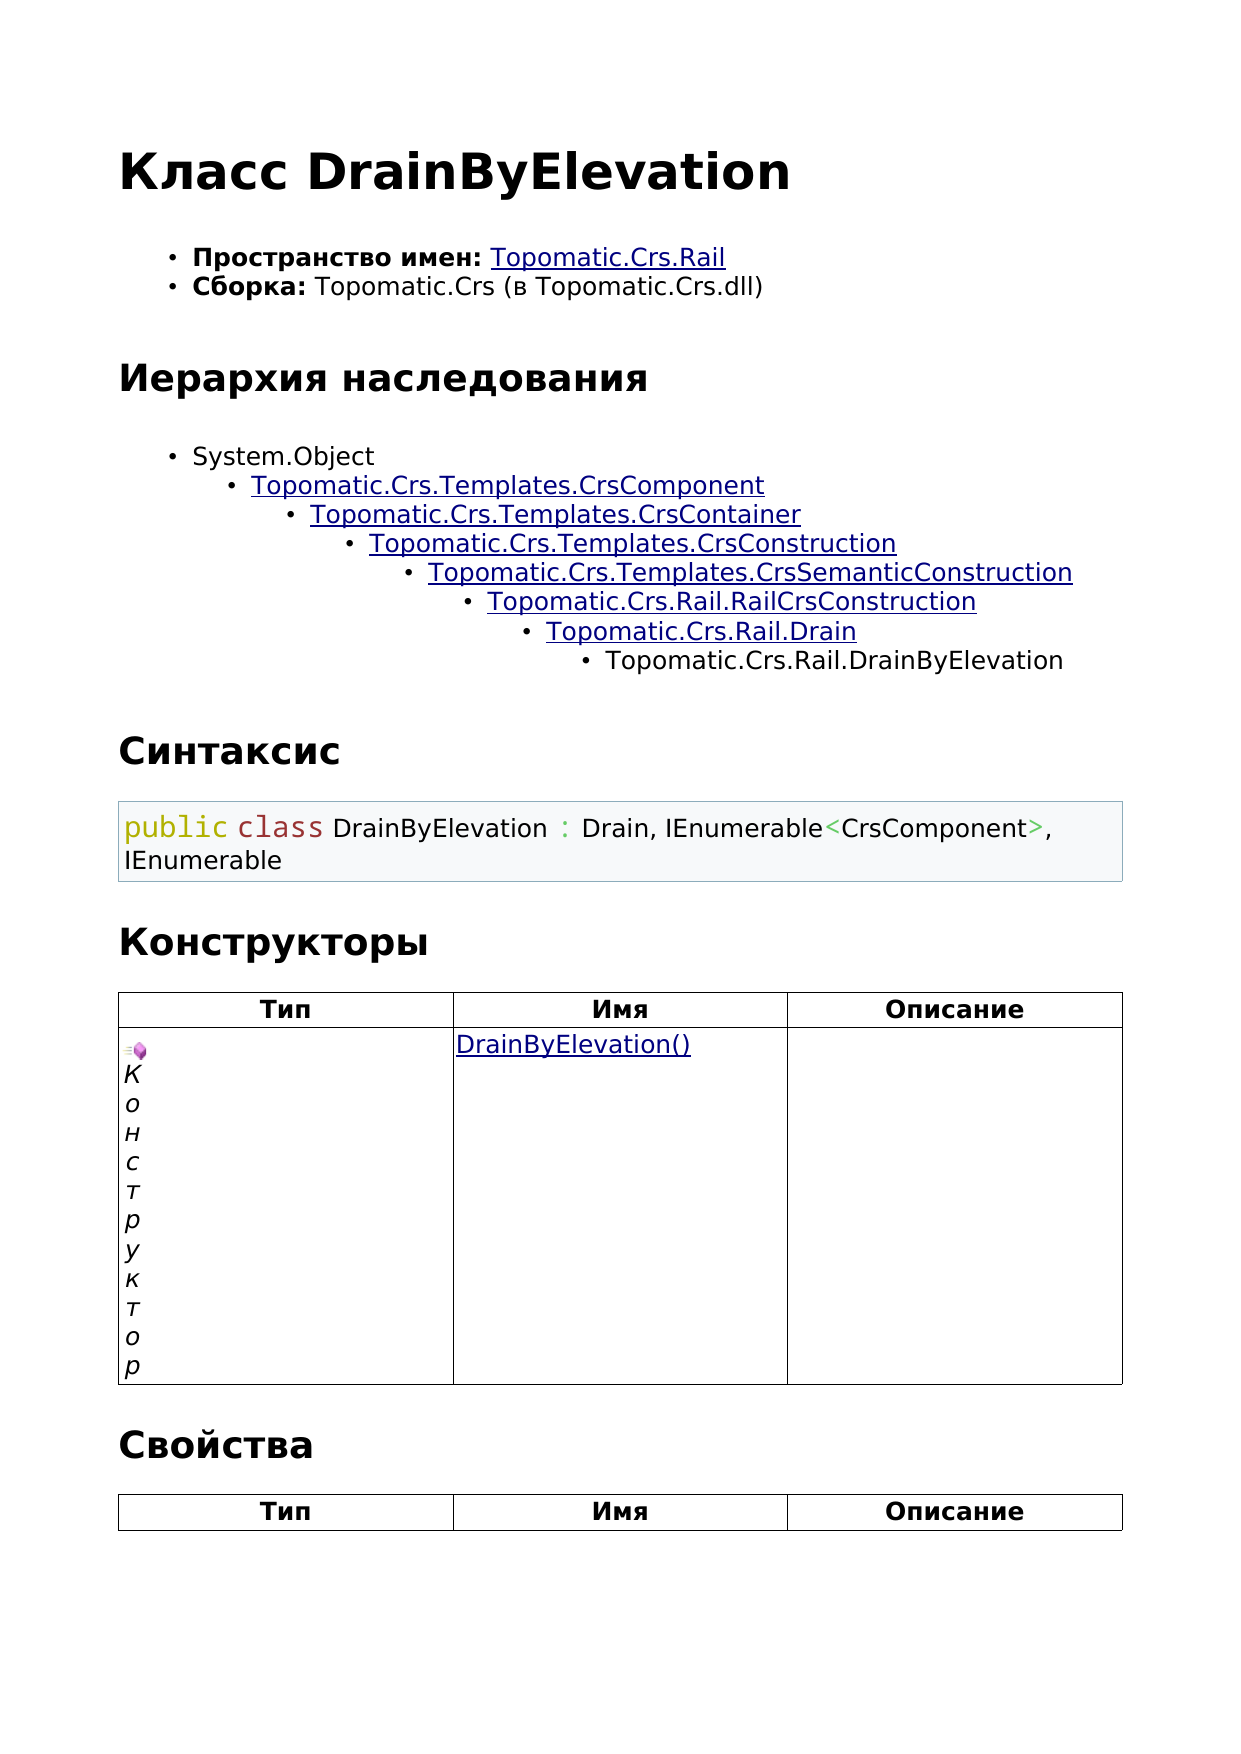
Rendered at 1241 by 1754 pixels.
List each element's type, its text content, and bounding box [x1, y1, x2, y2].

picture [121, 1042, 147, 1060]
table_header public class DrainByElevation : Drain, IEnumerable<CrsComponent>, IEnumerable [119, 802, 1122, 881]
table_header Описание [788, 1495, 1122, 1529]
list Пространство имен: Topomatic.Crs.Rail [177, 243, 1122, 272]
subtitle Свойства [118, 1423, 1122, 1467]
list Topomatic.Crs.Templates.CrsComponent [236, 471, 1122, 500]
table_cell [119, 1028, 453, 1383]
table_header Имя [454, 993, 787, 1027]
list Topomatic.Crs.Templates.CrsContainer [295, 500, 1122, 529]
list Topomatic.Crs.Rail.DrainByElevation [591, 646, 1122, 675]
subtitle Иерархия наследования [118, 356, 1122, 400]
subtitle Конструкторы [118, 921, 1122, 965]
subtitle Синтаксис [118, 729, 1122, 773]
list Topomatic.Crs.Templates.CrsSemanticConstruction [413, 558, 1122, 588]
list Сборка: Topomatic.Crs (в Topomatic.Crs.dll) [177, 272, 1122, 302]
table_header Тип [119, 993, 453, 1027]
table_cell DrainByElevation() [454, 1028, 787, 1383]
table_header Тип [119, 1495, 453, 1529]
table_cell [788, 1028, 1122, 1383]
subtitle Класс DrainByElevation [118, 143, 1122, 201]
table_header Описание [788, 993, 1122, 1027]
list Topomatic.Crs.Rail.Drain [531, 617, 1122, 646]
list Topomatic.Crs.Templates.CrsConstruction [354, 529, 1122, 558]
table_header Имя [454, 1495, 787, 1529]
list Topomatic.Crs.Rail.RailCrsConstruction [472, 588, 1122, 617]
list System.Object [177, 442, 1122, 471]
